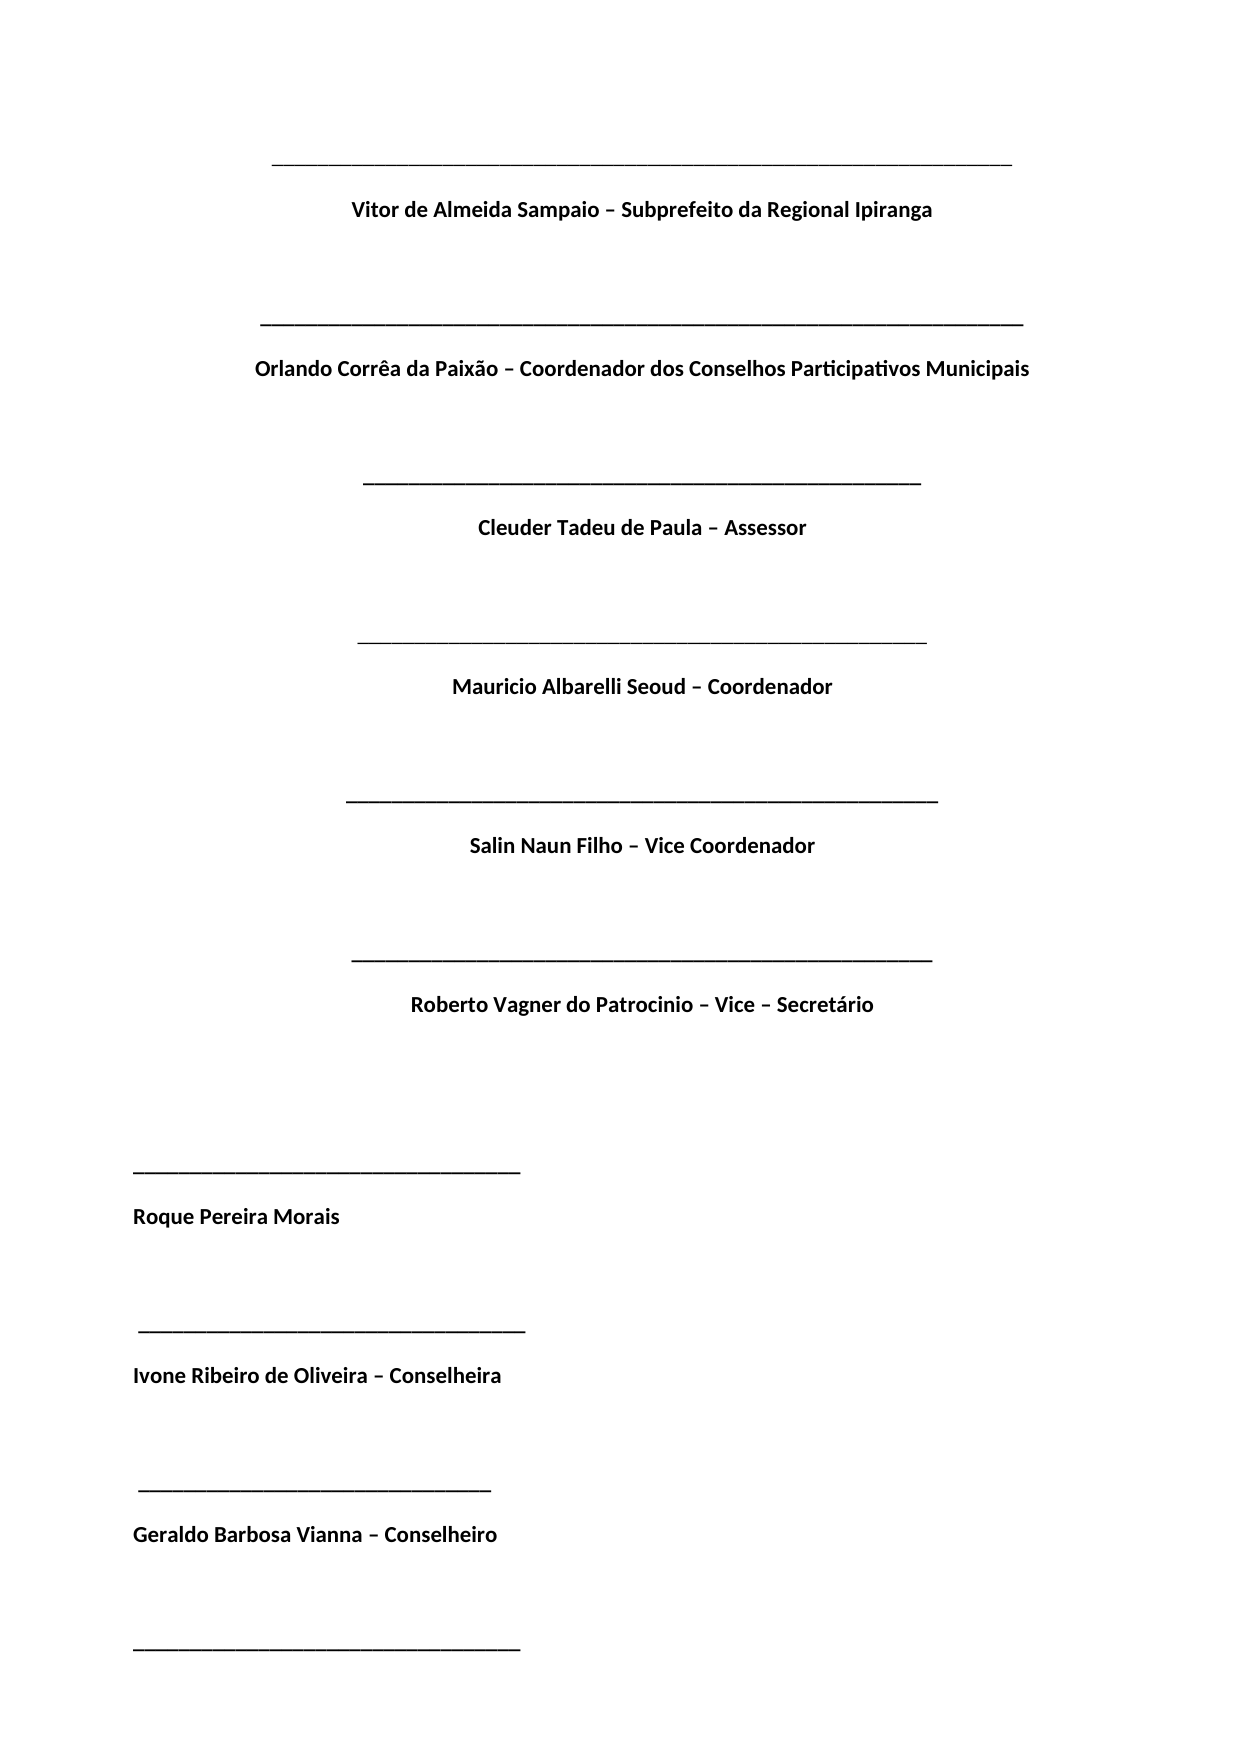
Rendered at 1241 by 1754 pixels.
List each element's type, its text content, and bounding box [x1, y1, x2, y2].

text Mauricio Albarelli Seoud – Coordenador [133, 672, 1152, 700]
text Salin Naun Filho – Vice Coordenador [133, 831, 1152, 859]
text ___________________________________________________ [133, 937, 1152, 965]
text Geraldo Barbosa Vianna – Conselheiro [133, 1520, 1152, 1548]
text _______________________________ [133, 1467, 1152, 1495]
text Roberto Vagner do Patrocinio – Vice – Secretário [133, 990, 1152, 1018]
text Vitor de Almeida Sampaio – Subprefeito da Regional Ipiranga [133, 195, 1152, 223]
text __________________________________ [133, 1308, 1152, 1336]
text _________________________________________________________________ [133, 142, 1152, 170]
text _________________________________________________ [133, 460, 1152, 488]
text Roque Pereira Morais [133, 1202, 1152, 1230]
text Ivone Ribeiro de Oliveira – Conselheira [133, 1361, 1152, 1389]
text __________________________________ [133, 1626, 1152, 1654]
text ___________________________________________________________________ [133, 301, 1152, 329]
text __________________________________ [133, 1149, 1152, 1177]
text Cleuder Tadeu de Paula – Assessor [133, 513, 1152, 541]
text ____________________________________________________ [133, 778, 1152, 806]
text Orlando Corrêa da Paixão – Coordenador dos Conselhos Participativos Municipais [133, 354, 1152, 382]
text __________________________________________________ [133, 619, 1152, 647]
